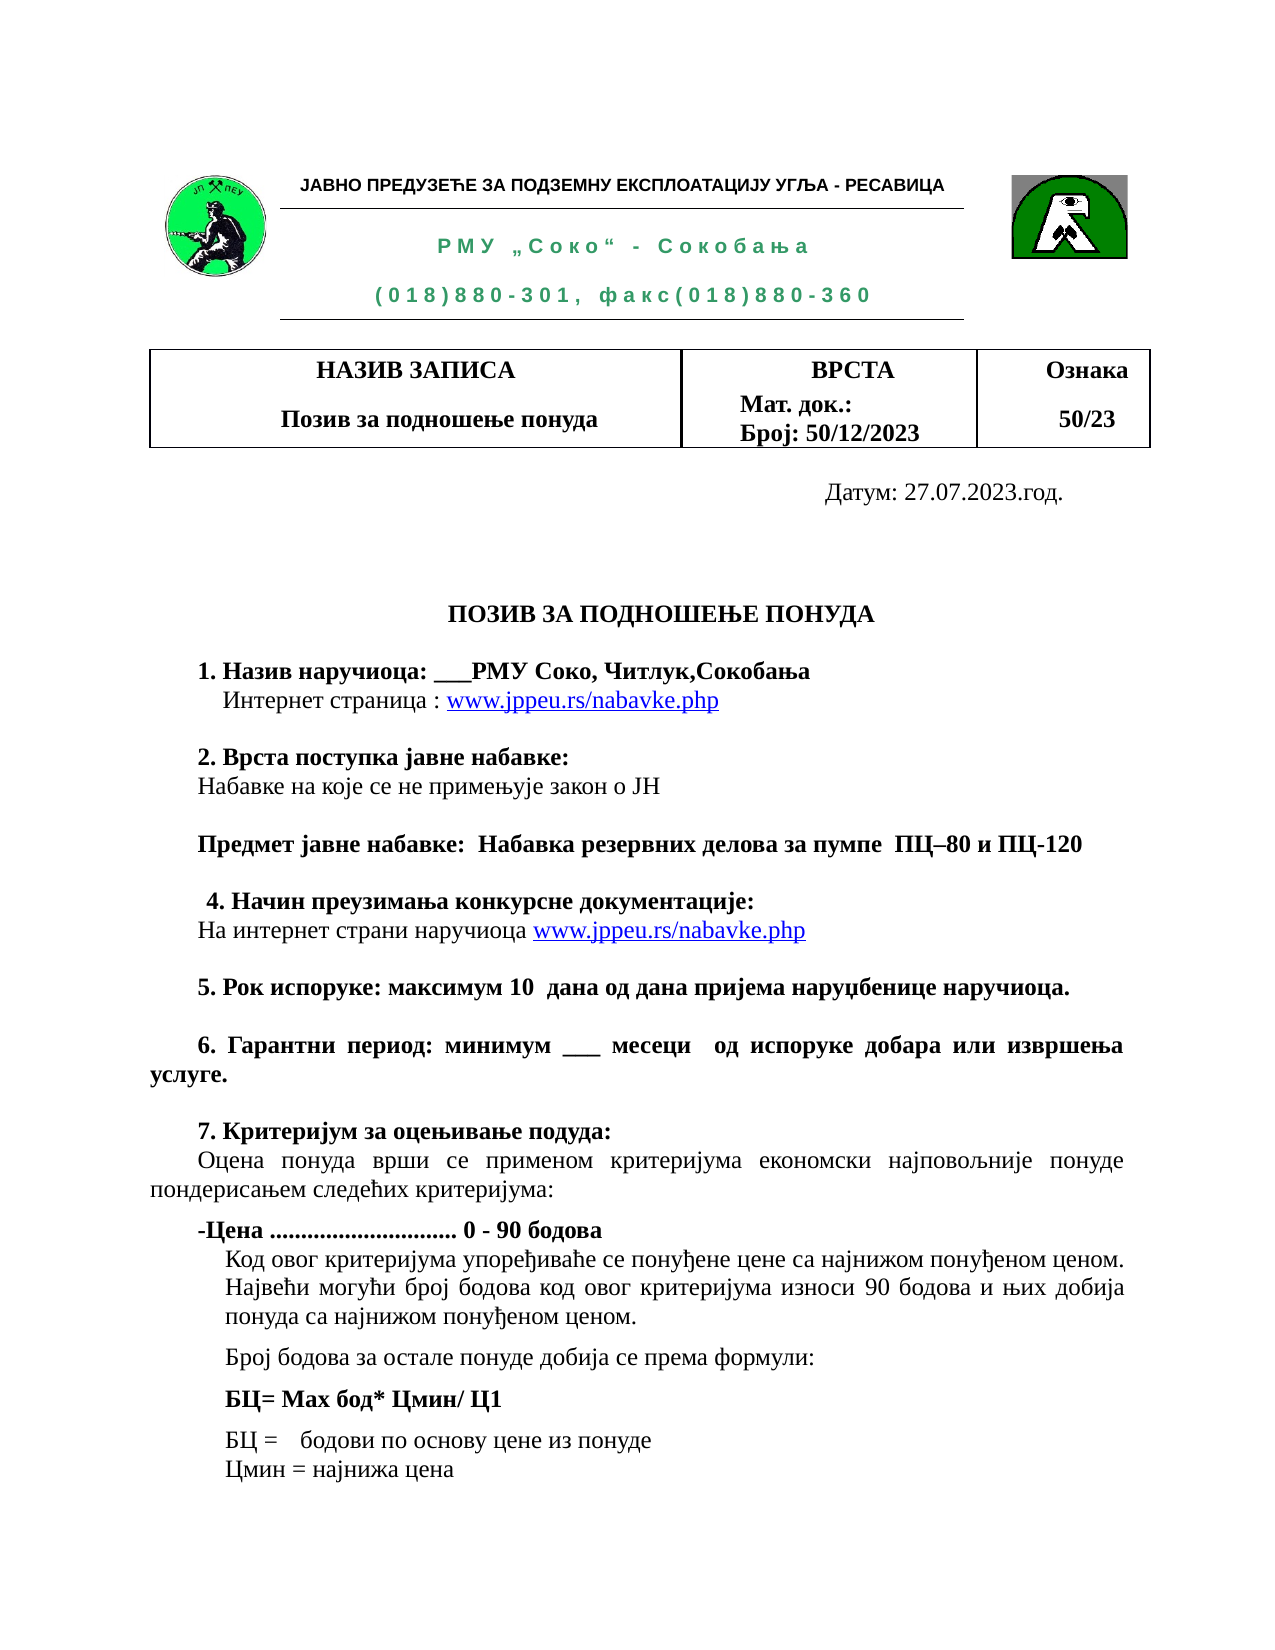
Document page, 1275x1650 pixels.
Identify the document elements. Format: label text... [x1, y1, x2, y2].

text Код овог критеријума упоређиваће се понуђене цене са најнижом понуђеном ценом. Највећи могући број бодова код овог критеријума износи 90 бодова и њих добија понуда са најнижом понуђеном ценом. [225, 1244, 1125, 1330]
text 2. Врста поступка јавне набавке: [150, 742, 1125, 771]
table_header ЈАВНО ПРЕДУЗЕЋЕ ЗА ПОДЗЕМНУ ЕКСПЛОАТАЦИЈУ УГЉА - РЕСАВИЦА [280, 150, 964, 208]
text -Цена .............................. 0 - 90 бодова [150, 1215, 1125, 1244]
picture [164, 175, 267, 277]
picture [1011, 175, 1128, 259]
table_header [150, 150, 280, 319]
text Оцена понуда врши се применом критеријума економски најповољније понуде пондерисањем следећих критеријума: [150, 1145, 1125, 1202]
text 6. Гарантни период: минимум ___ месеци од испоруке добара или извршења услуге. [150, 1030, 1125, 1087]
text Предмет јавне набавке: Набавка резервних делова за пумпе ПЦ–80 и ПЦ-120 [150, 829, 1125, 857]
table_cell 50/23 [978, 389, 1149, 447]
text 7. Критеријум за оцењивање подуда: [150, 1116, 1125, 1145]
text Датум: 27.07.2023.год. [150, 477, 1125, 505]
text Интернет страница : www.jppeu.rs/nabavke.php [150, 685, 1125, 714]
text 1. Назив наручиоца: ___РМУ Соко, Читлук,Сокобања [150, 656, 1125, 685]
table_header ВРСТА [683, 350, 976, 389]
text Број бодова за остале понуде добија се према формули: [225, 1342, 1125, 1371]
text Цмин = најнижа цена [225, 1454, 1125, 1482]
text 4. Начин преузимања конкурсне документације: [150, 886, 1125, 915]
text На интернет страни наручиоца www.jppeu.rs/nabavke.php [150, 915, 1125, 944]
text БЦ= Маx бод* Цмин/ Ц1 [225, 1384, 1125, 1412]
table_header НАЗИВ ЗАПИСА [151, 350, 680, 389]
table_cell Мат. док.: Број: 50/12/2023 [683, 389, 976, 447]
text 5. Рок испоруке: максимум 10 дана од дана пријема наруџбенице наручиоца. [150, 972, 1125, 1001]
table_cell Позив за подношење понуда [151, 389, 680, 447]
table_header [964, 150, 1175, 319]
table_header Ознака [978, 350, 1149, 389]
table_cell РМУ „Соко“ - Сокобања (018)880-301, факс(018)880-360 [280, 209, 964, 319]
text БЦ = бодови по основу цене из понуде [225, 1425, 1125, 1454]
text Набавке на које се не примењује закон о ЈН [150, 771, 1125, 800]
text ПОЗИВ ЗА ПОДНОШЕЊЕ ПОНУДА [150, 599, 1125, 627]
